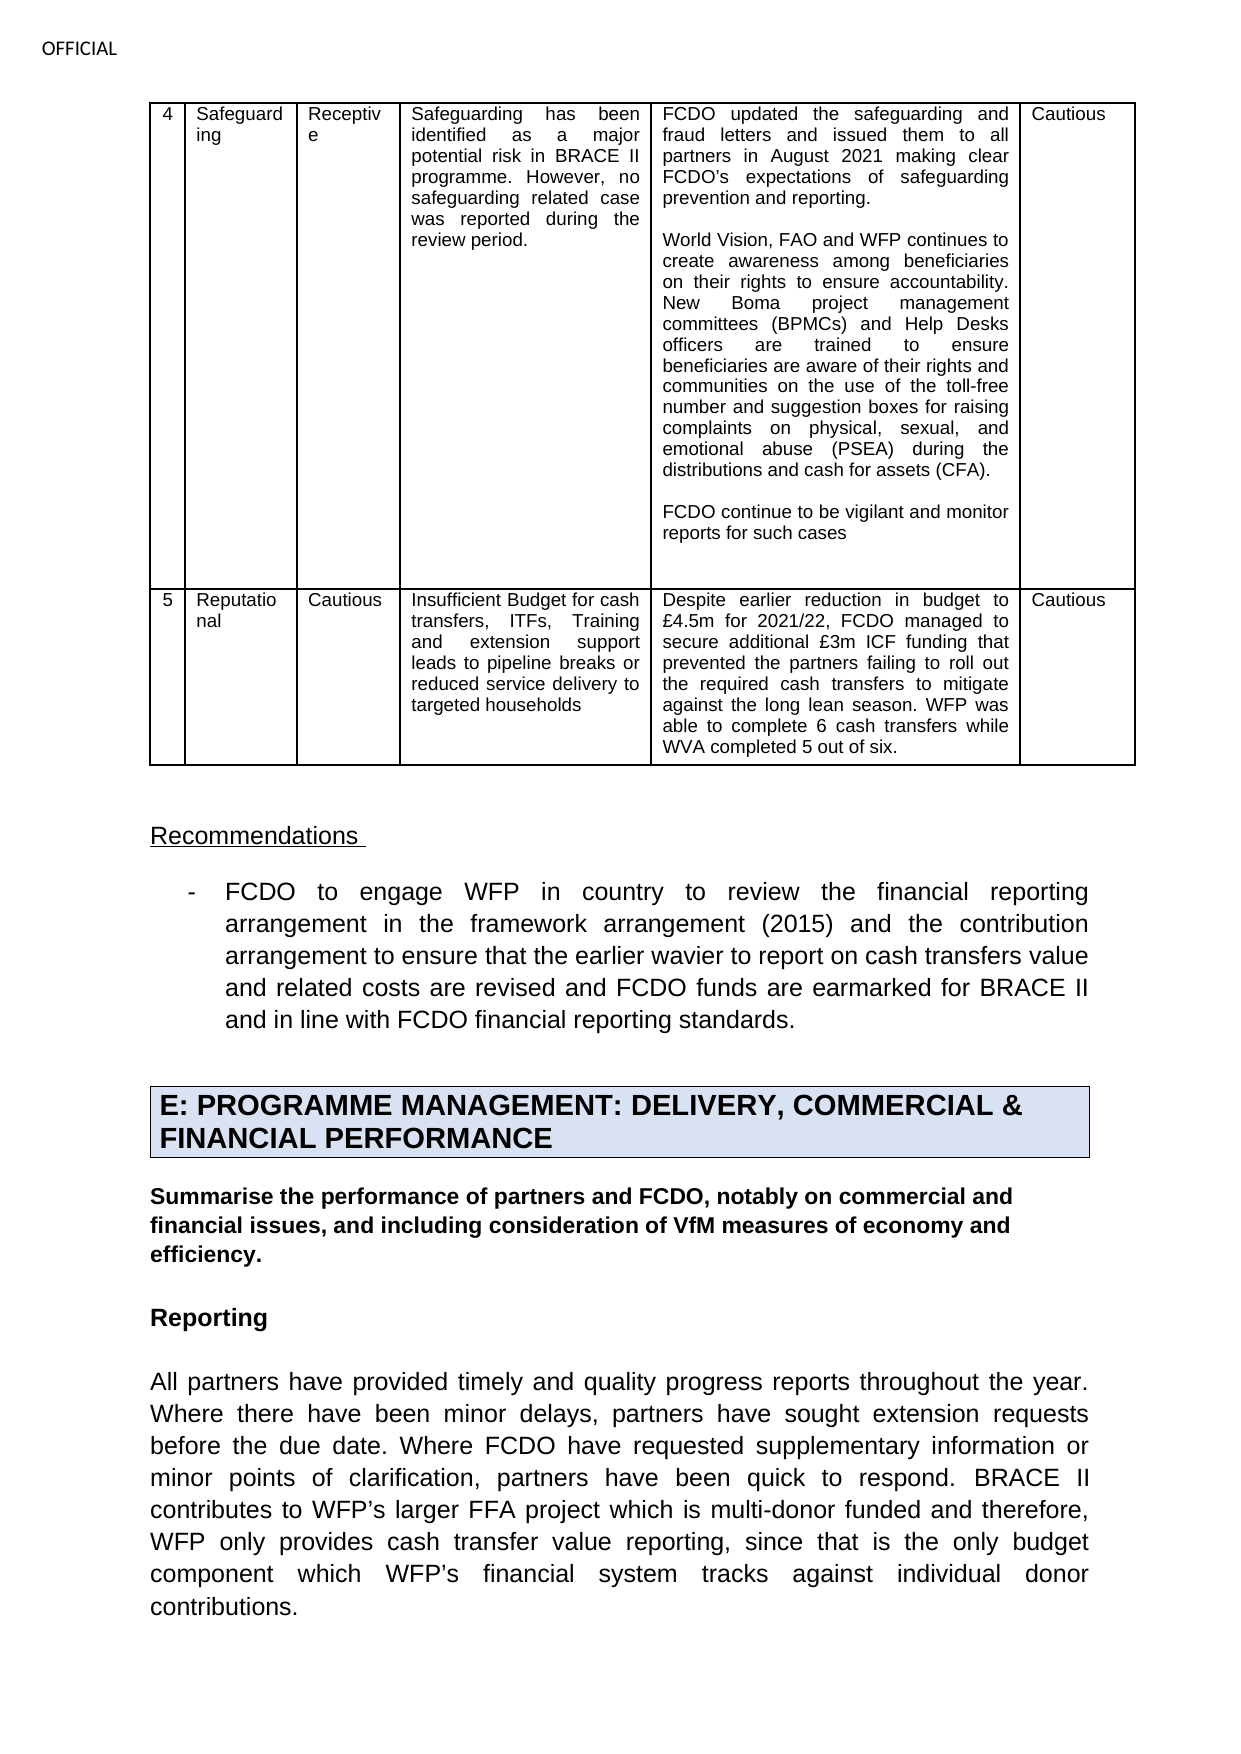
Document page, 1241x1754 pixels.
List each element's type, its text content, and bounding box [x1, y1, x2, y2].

table_cell Reputational [186, 590, 296, 764]
table_cell Safeguarding [186, 104, 296, 588]
text All partners have provided timely and quality progress reports throughout the year. Where there have been minor delays, partners have sought extension requests before the due date. Where FCDO have requested supplementary information or minor points of clarification, partners have been quick to respond. BRACE II contributes to WFP’s larger FFA project which is multi-donor funded and therefore, WFP only provides cash transfer value reporting, since that is the only budget component which WFP’s financial system tracks against individual donor contributions. [150, 1368, 1090, 1620]
table_cell Receptive [298, 104, 399, 588]
table_cell Cautious [1021, 590, 1134, 764]
table_cell Cautious [298, 590, 399, 764]
table_cell Cautious [1021, 104, 1134, 588]
text E: PROGRAMME MANAGEMENT: DELIVERY, COMMERCIAL & FINANCIAL PERFORMANCE [151, 1087, 1089, 1157]
table_cell 4 [151, 104, 184, 588]
text Summarise the performance of partners and FCDO, notably on commercial and financial issues, and including consideration of VfM measures of economy and efficiency. [150, 1183, 1090, 1268]
text Recommendations [150, 822, 1090, 850]
table_cell Despite earlier reduction in budget to £4.5m for 2021/22, FCDO managed to secure additional £3m ICF funding that prevented the partners failing to roll out the required cash transfers to mitigate against the long lean season. WFP was able to complete 6 cash transfers while WVA completed 5 out of six. [652, 590, 1019, 764]
table_cell FCDO updated the safeguarding and fraud letters and issued them to all partners in August 2021 making clear FCDO’s expectations of safeguarding prevention and reporting. World Vision, FAO and WFP continues to create awareness among beneficiaries on their rights to ensure accountability. New Boma project management committees (BPMCs) and Help Desks officers are trained to ensure beneficiaries are aware of their rights and communities on the use of the toll-free number and suggestion boxes for raising complaints on physical, sexual, and emotional abuse (PSEA) during the distributions and cash for assets (CFA). FCDO continue to be vigilant and monitor reports for such cases [652, 104, 1019, 588]
text Reporting [150, 1303, 1090, 1331]
table_cell 5 [151, 590, 184, 764]
list FCDO to engage WFP in country to review the financial reporting arrangement in the framework arrangement (2015) and the contribution arrangement to ensure that the earlier wavier to report on cash transfers value and related costs are revised and FCDO funds are earmarked for BRACE II and in line with FCDO financial reporting standards. [187, 878, 1090, 1034]
table_cell Safeguarding has been identified as a major potential risk in BRACE II programme. However, no safeguarding related case was reported during the review period. [401, 104, 650, 588]
table_cell Insufficient Budget for cash transfers, ITFs, Training and extension support leads to pipeline breaks or reduced service delivery to targeted households [401, 590, 650, 764]
